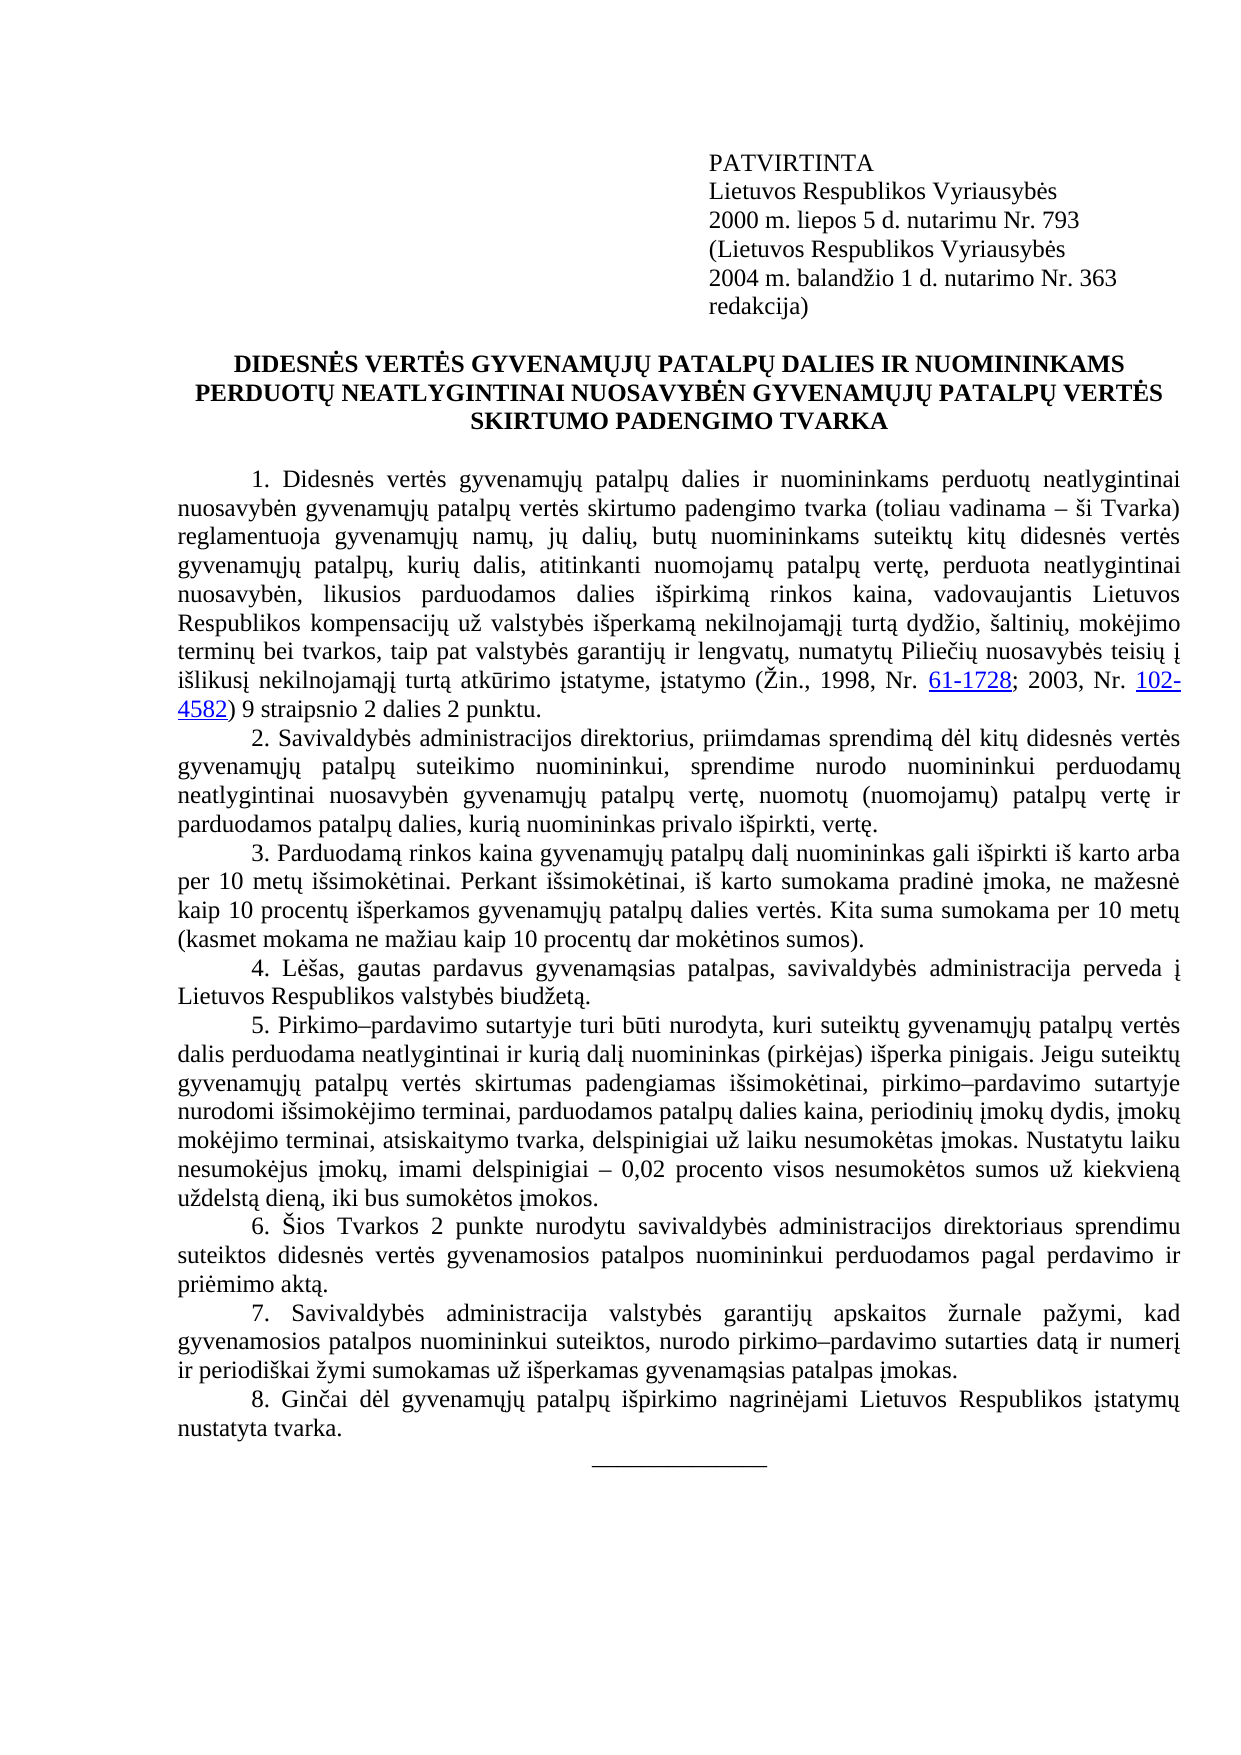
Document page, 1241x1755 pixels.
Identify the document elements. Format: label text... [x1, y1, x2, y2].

text 2. Savivaldybės administracijos direktorius, priimdamas sprendimą dėl kitų didesnės vertės gyvenamųjų patalpų suteikimo nuomininkui, sprendime nurodo nuomininkui perduodamų neatlygintinai nuosavybėn gyvenamųjų patalpų vertę, nuomotų (nuomojamų) patalpų vertę ir parduodamos patalpų dalies, kurią nuomininkas privalo išpirkti, vertę. [177, 723, 1181, 838]
text Patvirtinta [177, 148, 1181, 176]
text 4. Lėšas, gautas pardavus gyvenamąsias patalpas, savivaldybės administracija perveda į Lietuvos Respublikos valstybės biudžetą. [177, 953, 1181, 1010]
text 3. Parduodamą rinkos kaina gyvenamųjų patalpų dalį nuomininkas gali išpirkti iš karto arba per 10 metų išsimokėtinai. Perkant išsimokėtinai, iš karto sumokama pradinė įmoka, ne mažesnė kaip 10 procentų išperkamos gyvenamųjų patalpų dalies vertės. Kita suma sumokama per 10 metų (kasmet mokama ne mažiau kaip 10 procentų dar mokėtinos sumos). [177, 838, 1181, 953]
text 1. Didesnės vertės gyvenamųjų patalpų dalies ir nuomininkams perduotų neatlygintinai nuosavybėn gyvenamųjų patalpų vertės skirtumo padengimo tvarka (toliau vadinama – ši Tvarka) reglamentuoja gyvenamųjų namų, jų dalių, butų nuomininkams suteiktų kitų didesnės vertės gyvenamųjų patalpų, kurių dalis, atitinkanti nuomojamų patalpų vertę, perduota neatlygintinai nuosavybėn, likusios parduodamos dalies išpirkimą rinkos kaina, vadovaujantis Lietuvos Respublikos kompensacijų už valstybės išperkamą nekilnojamąjį turtą dydžio, šaltinių, mokėjimo terminų bei tvarkos, taip pat valstybės garantijų ir lengvatų, numatytų Piliečių nuosavybės teisių į išlikusį nekilnojamąjį turtą atkūrimo įstatyme, įstatymo (Žin., 1998, Nr. 61-1728; 2003, Nr. 102-4582) 9 straipsnio 2 dalies 2 punktu. [177, 464, 1181, 723]
text Lietuvos Respublikos Vyriausybės [177, 176, 1181, 205]
text 5. Pirkimo–pardavimo sutartyje turi būti nurodyta, kuri suteiktų gyvenamųjų patalpų vertės dalis perduodama neatlygintinai ir kurią dalį nuomininkas (pirkėjas) išperka pinigais. Jeigu suteiktų gyvenamųjų patalpų vertės skirtumas padengiamas išsimokėtinai, pirkimo–pardavimo sutartyje nurodomi išsimokėjimo terminai, parduodamos patalpų dalies kaina, periodinių įmokų dydis, įmokų mokėjimo terminai, atsiskaitymo tvarka, delspinigiai už laiku nesumokėtas įmokas. Nustatytu laiku nesumokėjus įmokų, imami delspinigiai – 0,02 procento visos nesumokėtos sumos už kiekvieną uždelstą dieną, iki bus sumokėtos įmokos. [177, 1010, 1181, 1211]
text ______________ [177, 1441, 1181, 1470]
text 2000 m. liepos 5 d. nutarimu Nr. 793 [177, 205, 1181, 234]
text 8. Ginčai dėl gyvenamųjų patalpų išpirkimo nagrinėjami Lietuvos Respublikos įstatymų nustatyta tvarka. [177, 1384, 1181, 1441]
text 7. Savivaldybės administracija valstybės garantijų apskaitos žurnale pažymi, kad gyvenamosios patalpos nuomininkui suteiktos, nurodo pirkimo–pardavimo sutarties datą ir numerį ir periodiškai žymi sumokamas už išperkamas gyvenamąsias patalpas įmokas. [177, 1298, 1181, 1384]
text 2004 m. balandžio 1 d. nutarimo Nr. 363 [177, 263, 1181, 291]
text redakcija) [177, 291, 1181, 320]
text (Lietuvos Respublikos Vyriausybės [177, 234, 1181, 263]
text DIDESNĖS VERTĖS GYVENAMŲJŲ PATALPŲ DALIES IR NUOMININKAMS PERDUOTŲ NEATLYGINTINAI NUOSAVYBĖN GYVENAMŲJŲ PATALPŲ VERTĖS SKIRTUMO PADENGIMO TVARKA [177, 349, 1181, 435]
text 6. Šios Tvarkos 2 punkte nurodytu savivaldybės administracijos direktoriaus sprendimu suteiktos didesnės vertės gyvenamosios patalpos nuomininkui perduodamos pagal perdavimo ir priėmimo aktą. [177, 1211, 1181, 1298]
